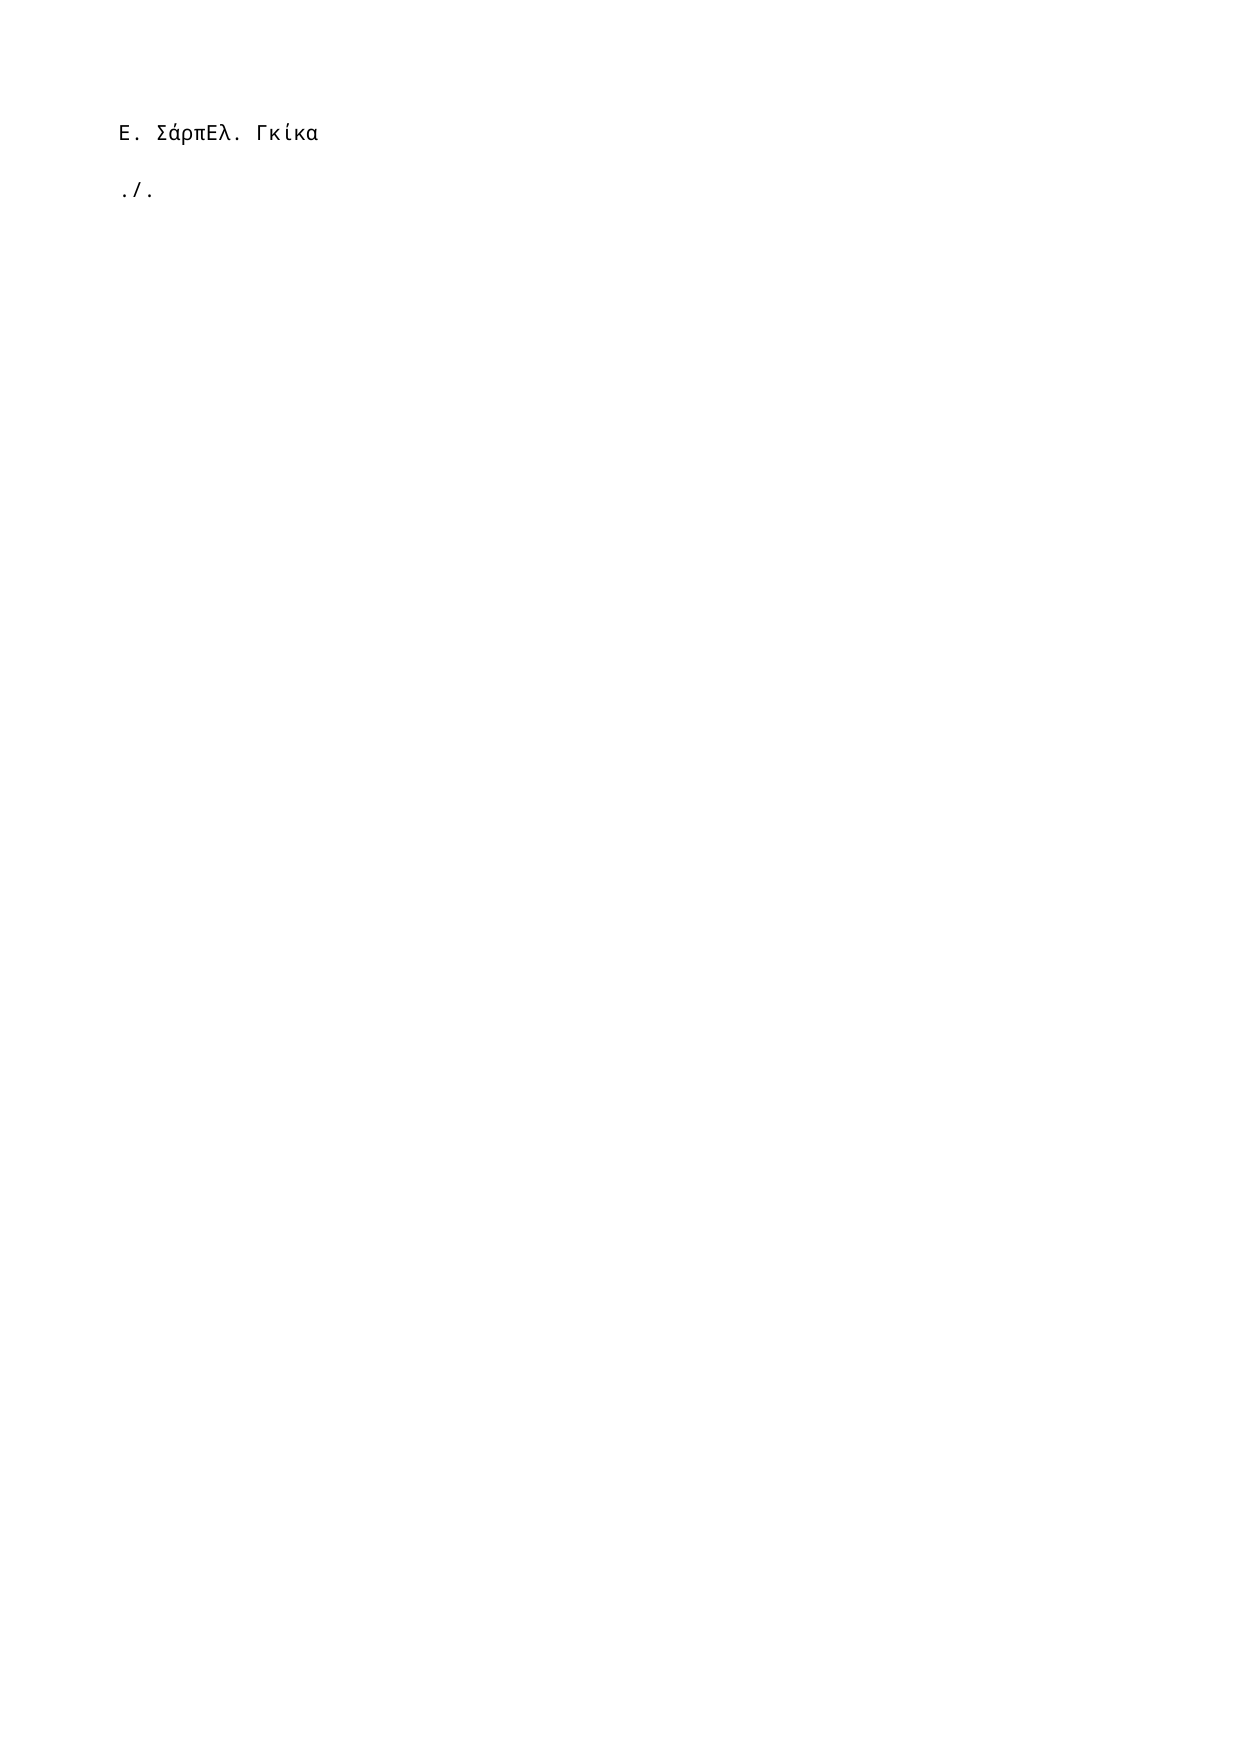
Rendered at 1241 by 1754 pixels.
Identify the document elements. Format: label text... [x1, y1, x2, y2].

text Ε. ΣάρπΕλ. Γκίκα [118, 118, 1122, 147]
text ./. [118, 175, 1122, 203]
